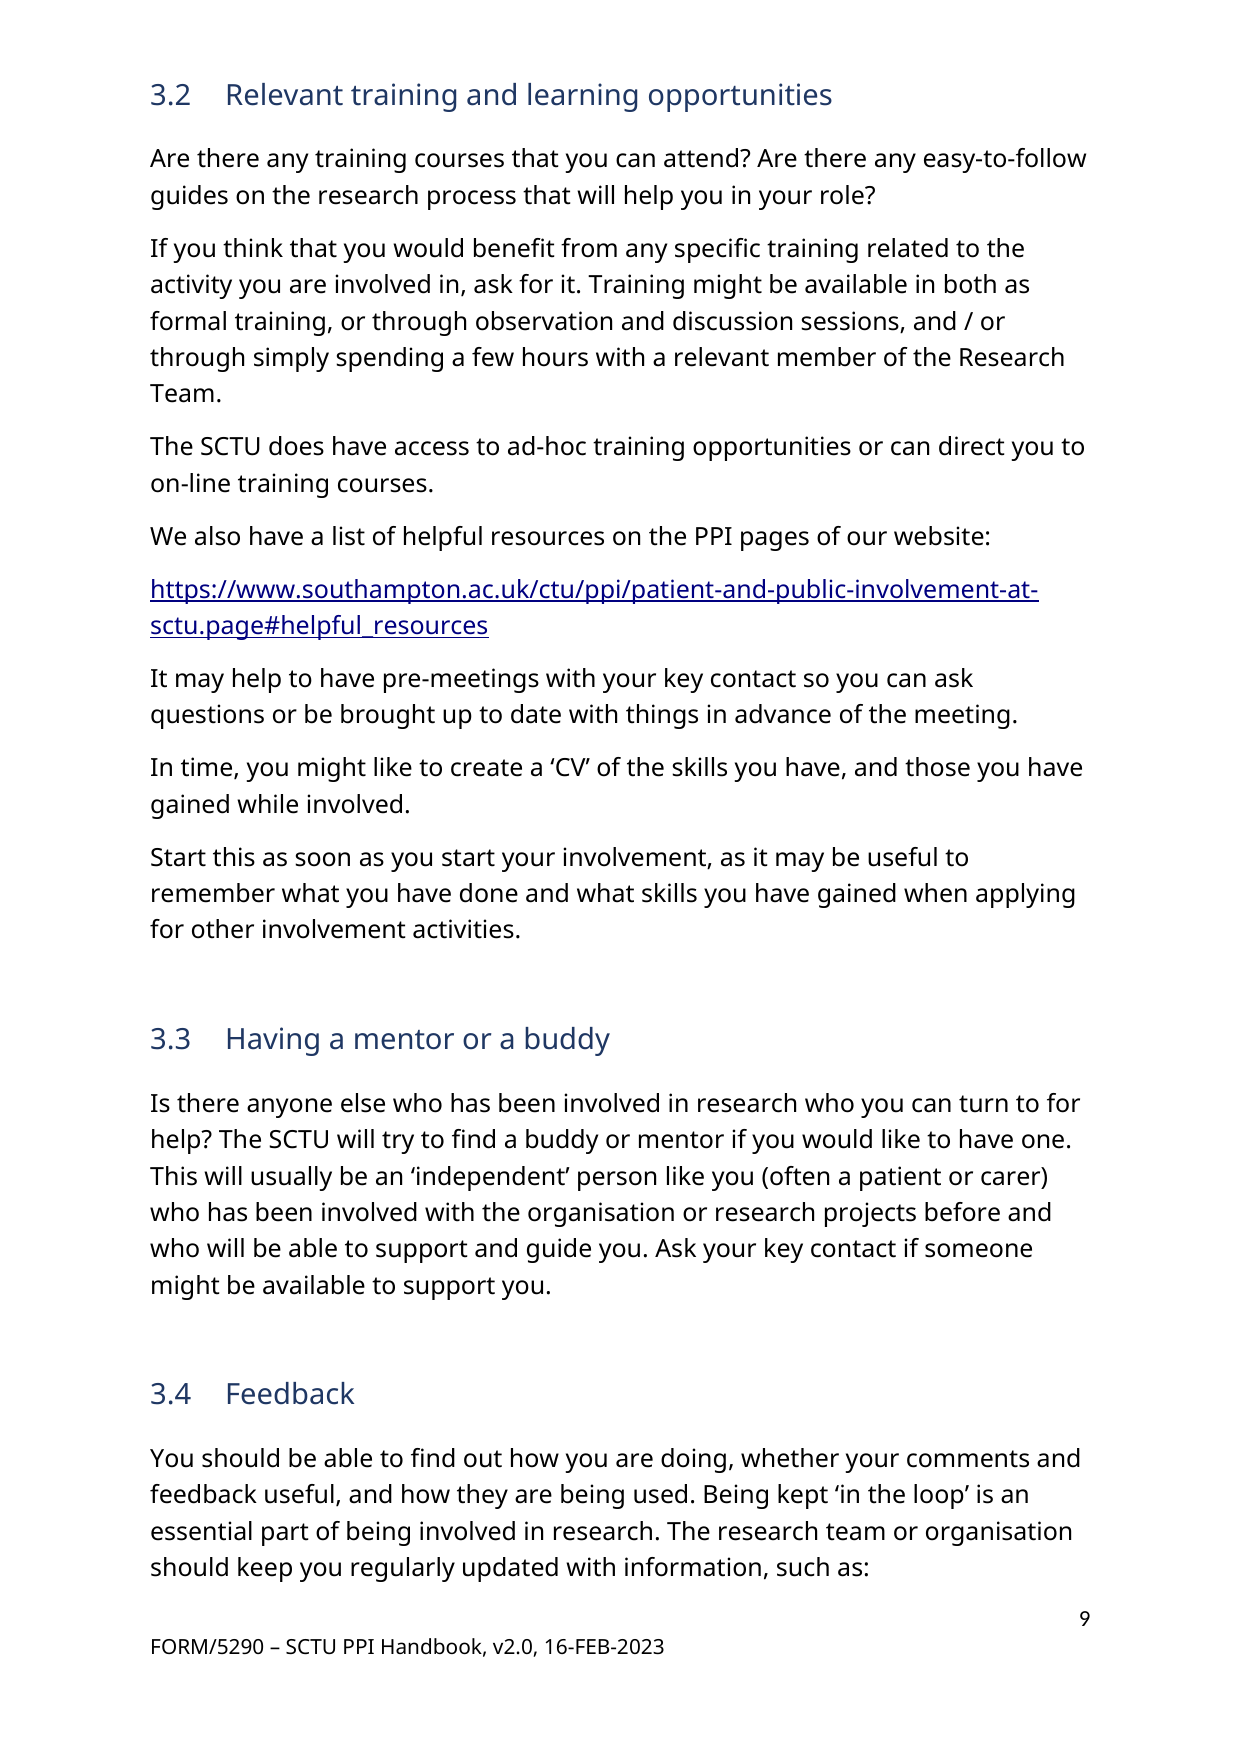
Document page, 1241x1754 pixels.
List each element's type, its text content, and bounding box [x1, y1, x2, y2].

text If you think that you would benefit from any specific training related to the activity you are involved in, ask for it. Training might be available in both as formal training, or through observation and discussion sessions, and / or through simply spending a few hours with a relevant member of the Research Team. [150, 231, 1090, 410]
text You should be able to find out how you are doing, whether your comments and feedback useful, and how they are being used. Being kept ‘in the loop’ is an essential part of being involved in research. The research team or organisation should keep you regularly updated with information, such as: [150, 1441, 1090, 1584]
subtitle 3.3 Having a mentor or a buddy [150, 1018, 1090, 1058]
subtitle 3.4 Feedback [150, 1373, 1090, 1413]
text https://www.southampton.ac.uk/ctu/ppi/patient-and-public-involvement-at-sctu.page#helpful_resources [150, 571, 1090, 642]
text The SCTU does have access to ad-hoc training opportunities or can direct you to on-line training courses. [150, 429, 1090, 499]
subtitle 3.2 Relevant training and learning opportunities [150, 74, 1090, 113]
text In time, you might like to create a ‘CV’ of the skills you have, and those you have gained while involved. [150, 750, 1090, 821]
text We also have a list of helpful resources on the PPI pages of our website: [150, 518, 1090, 552]
text It may help to have pre-meetings with your key contact so you can ask questions or be brought up to date with things in advance of the meeting. [150, 661, 1090, 731]
text Is there anyone else who has been involved in research who you can turn to for help? The SCTU will try to find a buddy or mentor if you would like to have one. This will usually be an ‘independent’ person like you (often a patient or carer) who has been involved with the organisation or research projects before and who will be able to support and guide you. Ask your key contact if someone might be available to support you. [150, 1086, 1090, 1301]
text Start this as soon as you start your involvement, as it may be useful to remember what you have done and what skills you have gained when applying for other involvement activities. [150, 839, 1090, 946]
text Are there any training courses that you can attend? Are there any easy-to-follow guides on the research process that will help you in your role? [150, 141, 1090, 212]
